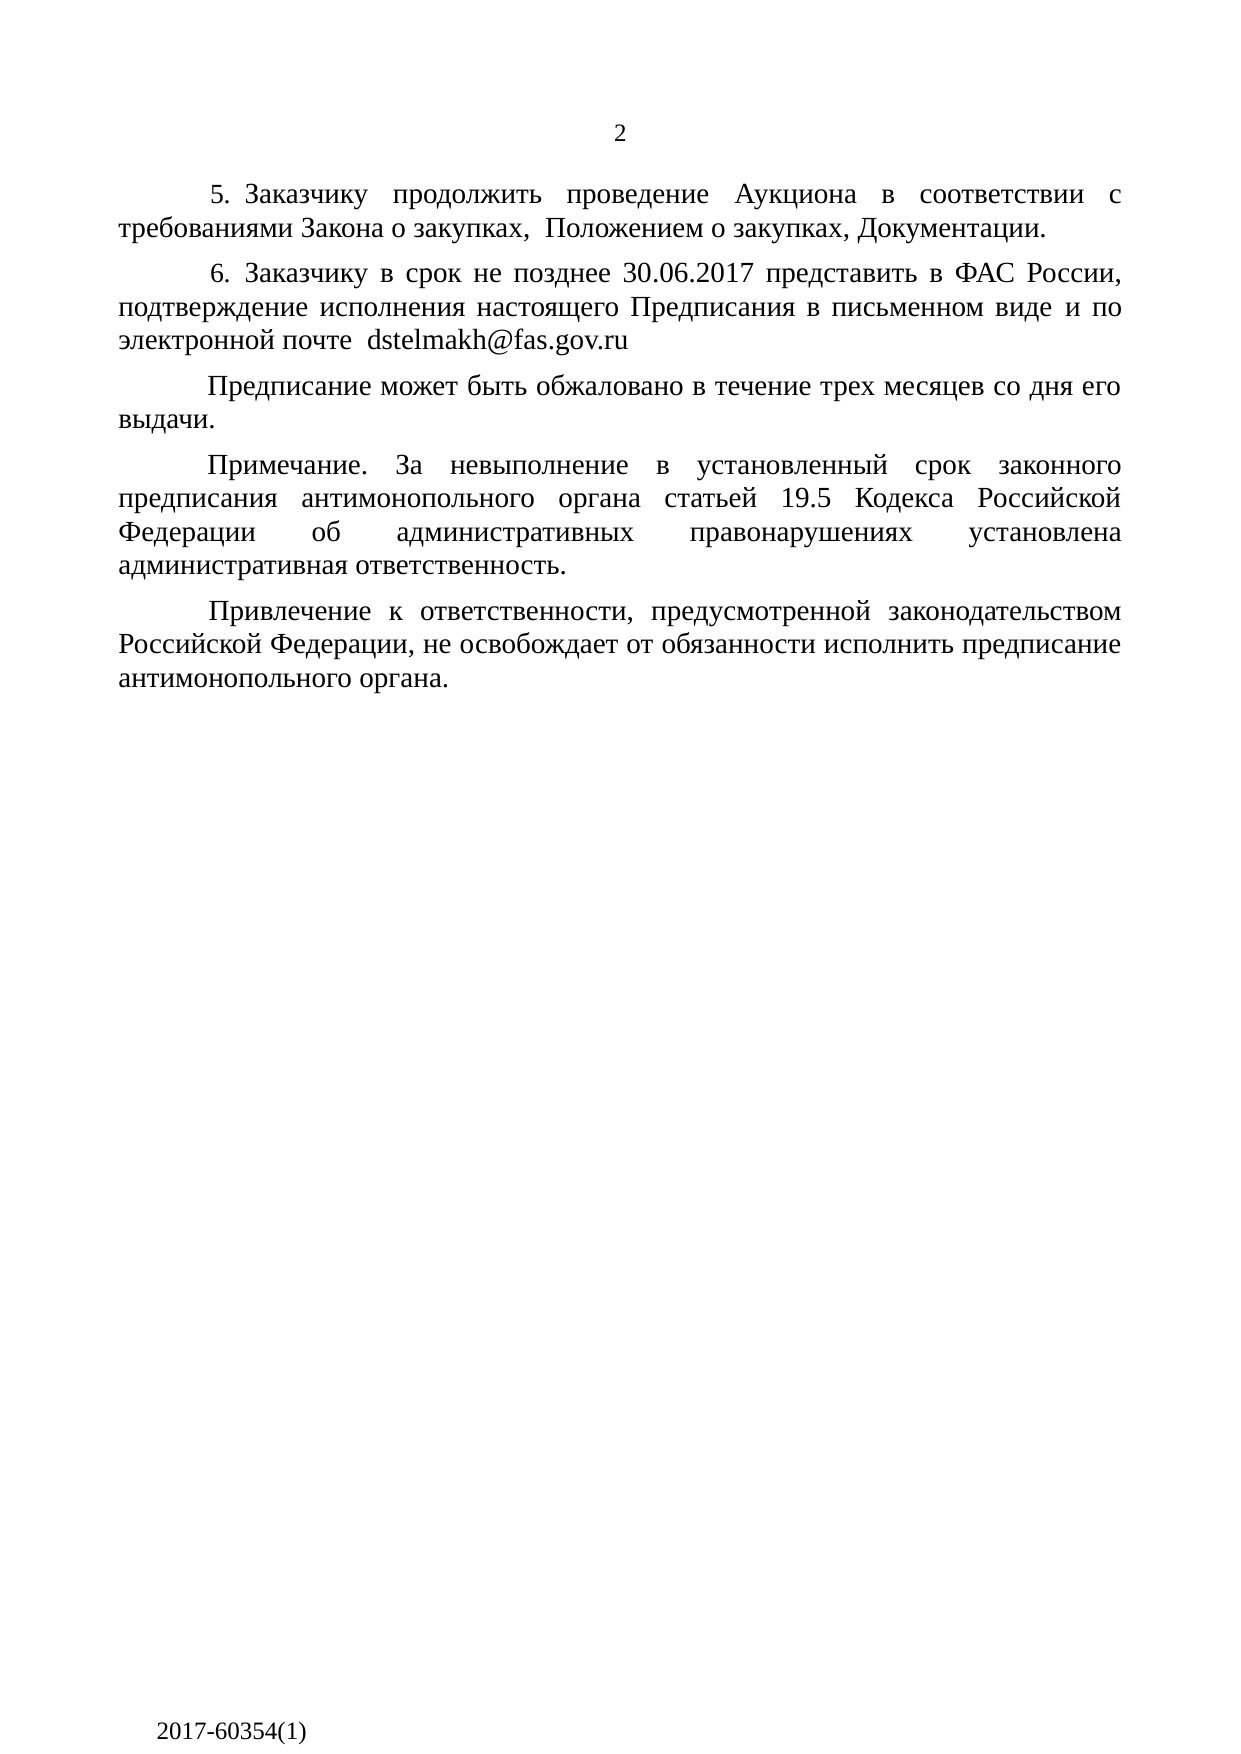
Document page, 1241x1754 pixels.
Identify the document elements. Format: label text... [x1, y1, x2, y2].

text Предписание может быть обжаловано в течение трех месяцев со дня его выдачи. [118, 368, 1122, 435]
text Привлечение к ответственности, предусмотренной законодательством Российской Федерации, не освобождает от обязанности исполнить предписание антимонопольного органа. [118, 593, 1122, 693]
list Заказчику продолжить проведение Аукциона в соответствии с требованиями Закона о закупках, Положением о закупках, Документации. [118, 176, 1122, 243]
text Примечание. За невыполнение в установленный срок законного предписания антимонопольного органа статьей 19.5 Кодекса Российской Федерации об административных правонарушениях установлена административная ответственность. [118, 447, 1122, 581]
list Заказчику в срок не позднее 30.06.2017 представить в ФАС России, подтверждение исполнения настоящего Предписания в письменном виде и по электронной почте dstelmakh@fas.gov.ru [118, 255, 1122, 356]
